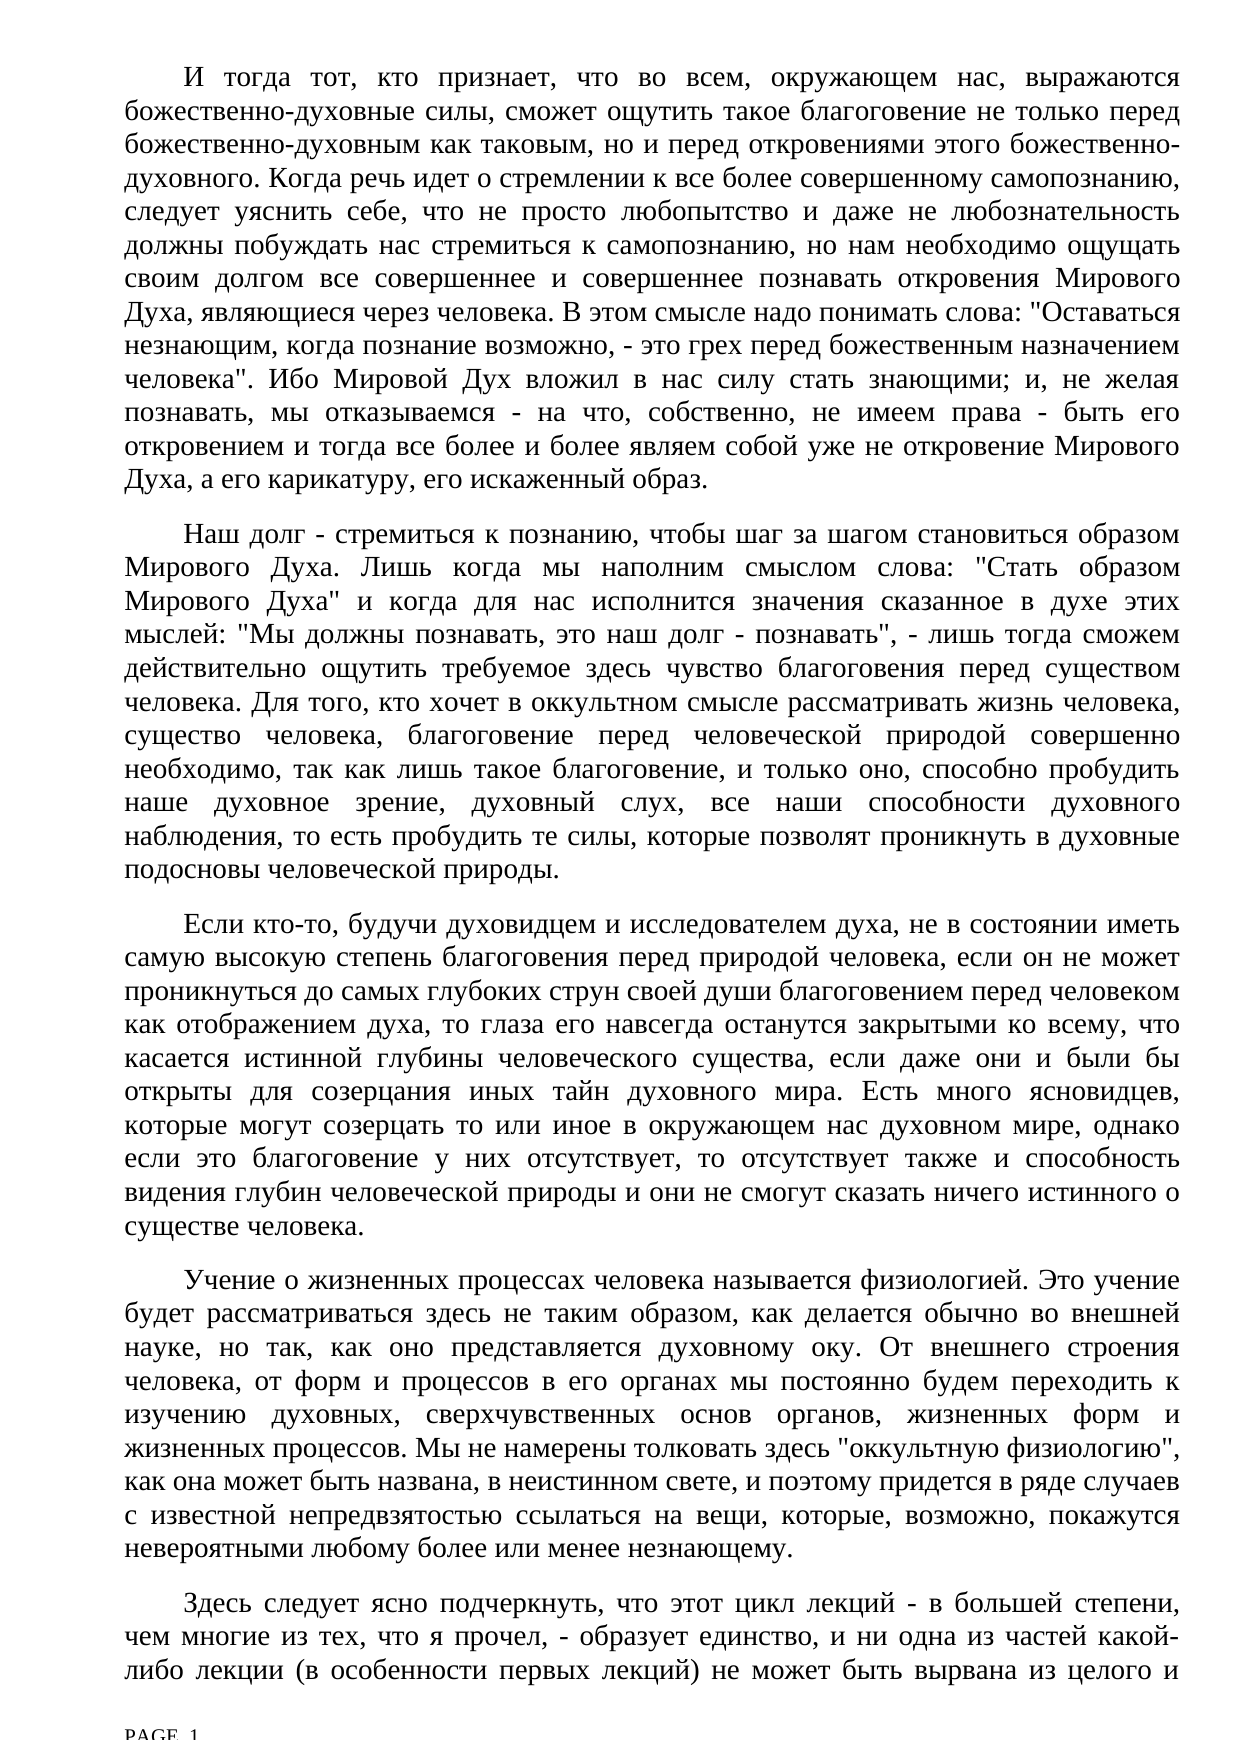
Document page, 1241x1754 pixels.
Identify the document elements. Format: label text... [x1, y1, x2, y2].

text Наш долг - стремиться к познанию, чтобы шаг за шагом становиться образом Мирового Духа. Лишь когда мы наполним смыслом слова: "Стать образом Мирового Духа" и когда для нас исполнится значения сказанное в духе этих мыслей: "Мы должны познавать, это наш долг - познавать", - лишь тогда сможем действительно ощутить требуемое здесь чувство благоговения перед существом человека. Для того, кто хочет в оккультном смысле рассматривать жизнь человека, существо человека, благоговение перед человеческой природой совершенно необходимо, так как лишь такое благоговение, и только оно, способно пробудить наше духовное зрение, духовный слух, все наши способности духовного наблюдения, то есть пробудить те силы, которые позволят проникнуть в духовные подосновы человеческой природы. [124, 516, 1181, 885]
text Учение о жизненных процессах человека называется физиологией. Это учение будет рассматриваться здесь не таким образом, как делается обычно во внешней науке, но так, как оно представляется духовному оку. От внешнего строения человека, от форм и процессов в его органах мы постоянно будем переходить к изучению духовных, сверхчувственных основ органов, жизненных форм и жизненных процессов. Мы не намерены толковать здесь "оккультную физиологию", как она может быть названа, в неистинном свете, и поэтому придется в ряде случаев с известной непредвзятостью ссылаться на вещи, которые, возможно, покажутся невероятными любому более или менее незнающему. [124, 1262, 1181, 1564]
text Если кто-то, будучи духовидцем и исследователем духа, не в состоянии иметь самую высокую степень благоговения перед природой человека, если он не может проникнуться до самых глубоких струн своей души благоговением перед человеком как отображением духа, то глаза его навсегда останутся закрытыми ко всему, что касается истинной глубины человеческого существа, если даже они и были бы открыты для созерцания иных тайн духовного мира. Есть много ясновидцев, которые могут созерцать то или иное в окружающем нас духовном мире, однако если это благоговение у них отсутствует, то отсутствует также и способность видения глубин человеческой природы и они не смогут сказать ничего истинного о существе человека. [124, 906, 1181, 1241]
text Здесь следует ясно подчеркнуть, что этот цикл лекций - в большей степени, чем многие из тех, что я прочел, - образует единство, и ни одна из частей какой-либо лекции (в особенности первых лекций) не может быть вырвана из целого и [124, 1585, 1181, 1685]
text И тогда тот, кто признает, что во всем, окружающем нас, выражаются божественно-духовные силы, сможет ощутить такое благоговение не только перед божественно-духовным как таковым, но и перед откровениями этого божественно-духовного. Когда речь идет о стремлении к все более совершенному самопознанию, следует уяснить себе, что не просто любопытство и даже не любознательность должны побуждать нас стремиться к самопознанию, но нам необходимо ощущать своим долгом все совершеннее и совершеннее познавать откровения Мирового Духа, являющиеся через человека. В этом смысле надо понимать слова: "Оставаться незнающим, когда познание возможно, - это грех перед божественным назначением человека". Ибо Мировой Дух вложил в нас силу стать знающими; и, не желая познавать, мы отказываемся - на что, собственно, не имеем права - быть его откровением и тогда все более и более являем собой уже не откровение Мирового Духа, а его карикатуру, его искаженный образ. [124, 59, 1181, 495]
